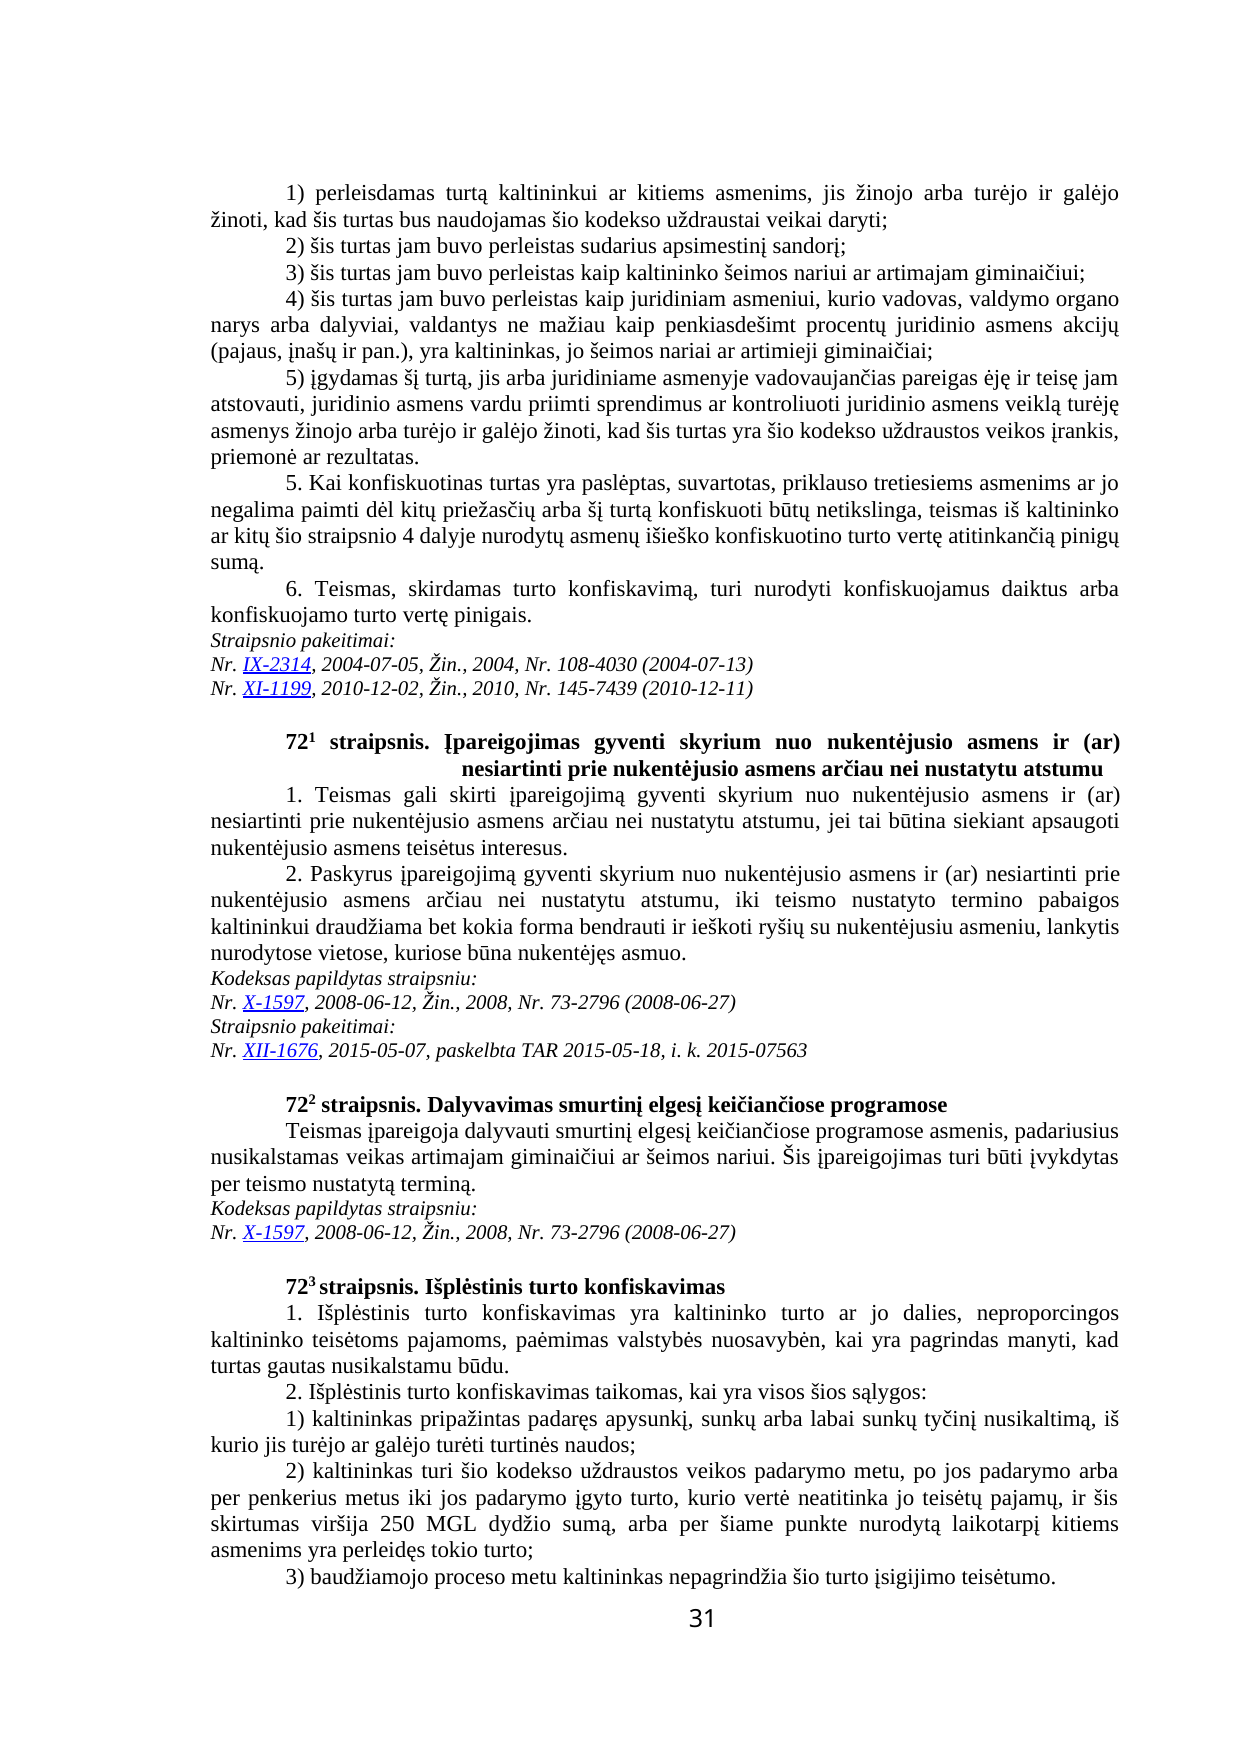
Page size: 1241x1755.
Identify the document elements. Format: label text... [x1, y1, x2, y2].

text Nr. X-1597, 2008-06-12, Žin., 2008, Nr. 73-2796 (2008-06-27) [210, 1220, 1120, 1244]
text 3) baudžiamojo proceso metu kaltininkas nepagrindžia šio turto įsigijimo teisėtumo. [210, 1563, 1120, 1589]
text 723 straipsnis. Išplėstinis turto konfiskavimas [210, 1273, 1120, 1299]
text Kodeksas papildytas straipsniu: [210, 1196, 1120, 1220]
text Kodeksas papildytas straipsniu: [210, 966, 1120, 990]
text 3) šis turtas jam buvo perleistas kaip kaltininko šeimos nariui ar artimajam giminaičiui; [210, 258, 1120, 285]
text Nr. IX-2314, 2004-07-05, Žin., 2004, Nr. 108-4030 (2004-07-13) [210, 652, 1120, 676]
text Nr. XI-1199, 2010-12-02, Žin., 2010, Nr. 145-7439 (2010-12-11) [210, 676, 1120, 700]
text Straipsnio pakeitimai: [210, 1014, 1120, 1038]
text 5) įgydamas šį turtą, jis arba juridiniame asmenyje vadovaujančias pareigas ėję ir teisę jam atstovauti, juridinio asmens vardu priimti sprendimus ar kontroliuoti juridinio asmens veiklą turėję asmenys žinojo arba turėjo ir galėjo žinoti, kad šis turtas yra šio kodekso uždraustos veikos įrankis, priemonė ar rezultatas. [210, 364, 1120, 469]
text Nr. XII-1676, 2015-05-07, paskelbta TAR 2015-05-18, i. k. 2015-07563 [210, 1038, 1120, 1062]
text 4) šis turtas jam buvo perleistas kaip juridiniam asmeniui, kurio vadovas, valdymo organo narys arba dalyviai, valdantys ne mažiau kaip penkiasdešimt procentų juridinio asmens akcijų (pajaus, įnašų ir pan.), yra kaltininkas, jo šeimos nariai ar artimieji giminaičiai; [210, 285, 1120, 364]
text 6. Teismas, skirdamas turto konfiskavimą, turi nurodyti konfiskuojamus daiktus arba konfiskuojamo turto vertę pinigais. [210, 575, 1120, 627]
text 5. Kai konfiskuotinas turtas yra paslėptas, suvartotas, priklauso tretiesiems asmenims ar jo negalima paimti dėl kitų priežasčių arba šį turtą konfiskuoti būtų netikslinga, teismas iš kaltininko ar kitų šio straipsnio 4 dalyje nurodytų asmenų išieško konfiskuotino turto vertę atitinkančią pinigų sumą. [210, 469, 1120, 575]
text Straipsnio pakeitimai: [210, 627, 1120, 652]
text 2) kaltininkas turi šio kodekso uždraustos veikos padarymo metu, po jos padarymo arba per penkerius metus iki jos padarymo įgyto turto, kurio vertė neatitinka jo teisėtų pajamų, ir šis skirtumas viršija 250 MGL dydžio sumą, arba per šiame punkte nurodytą laikotarpį kitiems asmenims yra perleidęs tokio turto; [210, 1457, 1120, 1563]
text 1. Teismas gali skirti įpareigojimą gyventi skyrium nuo nukentėjusio asmens ir (ar) nesiartinti prie nukentėjusio asmens arčiau nei nustatytu atstumu, jei tai būtina siekiant apsaugoti nukentėjusio asmens teisėtus interesus. [210, 781, 1120, 860]
text 721 straipsnis. Įpareigojimas gyventi skyrium nuo nukentėjusio asmens ir (ar) nesiartinti prie nukentėjusio asmens arčiau nei nustatytu atstumu [285, 728, 1120, 781]
text 722 straipsnis. Dalyvavimas smurtinį elgesį keičiančiose programose [210, 1091, 1120, 1117]
text 2. Paskyrus įpareigojimą gyventi skyrium nuo nukentėjusio asmens ir (ar) nesiartinti prie nukentėjusio asmens arčiau nei nustatytu atstumu, iki teismo nustatyto termino pabaigos kaltininkui draudžiama bet kokia forma bendrauti ir ieškoti ryšių su nukentėjusiu asmeniu, lankytis nurodytose vietose, kuriose būna nukentėjęs asmuo. [210, 860, 1120, 966]
text 1) kaltininkas pripažintas padaręs apysunkį, sunkų arba labai sunkų tyčinį nusikaltimą, iš kurio jis turėjo ar galėjo turėti turtinės naudos; [210, 1405, 1120, 1457]
text 2. Išplėstinis turto konfiskavimas taikomas, kai yra visos šios sąlygos: [210, 1378, 1120, 1405]
text 1. Išplėstinis turto konfiskavimas yra kaltininko turto ar jo dalies, neproporcingos kaltininko teisėtoms pajamoms, paėmimas valstybės nuosavybėn, kai yra pagrindas manyti, kad turtas gautas nusikalstamu būdu. [210, 1299, 1120, 1378]
text Nr. X-1597, 2008-06-12, Žin., 2008, Nr. 73-2796 (2008-06-27) [210, 990, 1120, 1014]
text 1) perleisdamas turtą kaltininkui ar kitiems asmenims, jis žinojo arba turėjo ir galėjo žinoti, kad šis turtas bus naudojamas šio kodekso uždraustai veikai daryti; [210, 179, 1120, 232]
text 2) šis turtas jam buvo perleistas sudarius apsimestinį sandorį; [210, 232, 1120, 258]
text Teismas įpareigoja dalyvauti smurtinį elgesį keičiančiose programose asmenis, padariusius nusikalstamas veikas artimajam giminaičiui ar šeimos nariui. Šis įpareigojimas turi būti įvykdytas per teismo nustatytą terminą. [210, 1117, 1120, 1196]
